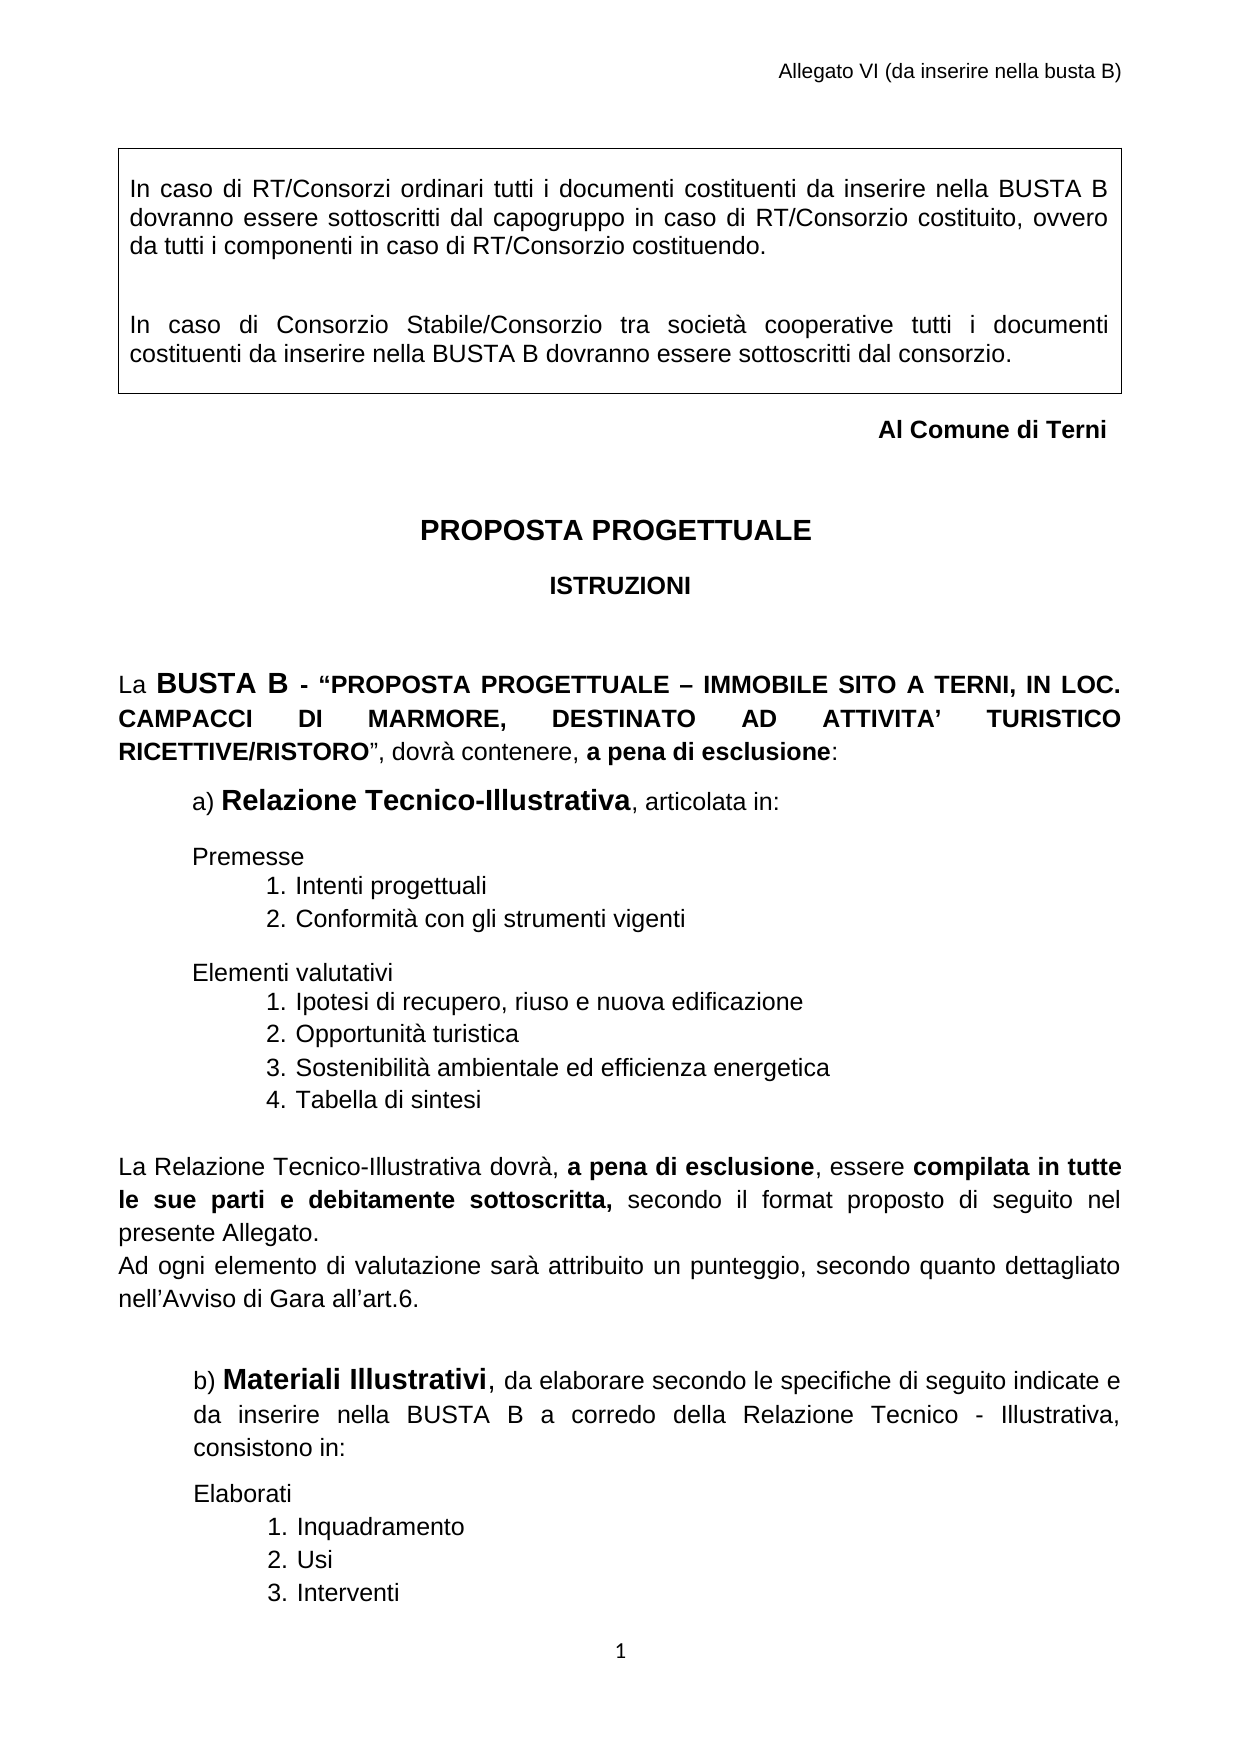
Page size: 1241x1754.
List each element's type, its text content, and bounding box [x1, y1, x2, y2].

text Premesse [192, 842, 1122, 871]
text PROPOSTA PROGETTUALE [118, 513, 1122, 546]
list Inquadramento [267, 1512, 1122, 1540]
list Ipotesi di recupero, riuso e nuova edificazione [266, 986, 1122, 1015]
text La Relazione Tecnico-Illustrativa dovrà, a pena di esclusione, essere compilata in tutte le sue parti e debitamente sottoscritta, secondo il format proposto di seguito nel presente Allegato. [118, 1152, 1122, 1246]
list Sostenibilità ambientale ed efficienza energetica [266, 1052, 1122, 1081]
text Al Comune di Terni [712, 415, 1114, 444]
list Interventi [267, 1578, 1122, 1606]
list Opportunità turistica [266, 1019, 1122, 1048]
list Intenti progettuali [266, 871, 1122, 899]
text ISTRUZIONI [118, 571, 1122, 600]
text a) Relazione Tecnico-Illustrativa, articolata in: [192, 783, 1122, 816]
list Conformità con gli strumenti vigenti [266, 904, 1122, 933]
list Tabella di sintesi [266, 1086, 1122, 1114]
text La BUSTA B - “PROPOSTA PROGETTUALE – IMMOBILE SITO A TERNI, IN LOC. CAMPACCI DI MARMORE, DESTINATO AD ATTIVITA’ TURISTICO RICETTIVE/RISTORO”, dovrà contenere, a pena di esclusione: [118, 666, 1122, 766]
table_header In caso di RT/Consorzi ordinari tutti i documenti costituenti da inserire nella BUSTA B dovranno essere sottoscritti dal capogruppo in caso di RT/Consorzio costituito, ovvero da tutti i componenti in caso di RT/Consorzio costituendo. In caso di Consorzio Stabile/Consorzio tra società cooperative tutti i documenti costituenti da inserire nella BUSTA B dovranno essere sottoscritti dal consorzio. [119, 149, 1121, 392]
text b) Materiali Illustrativi, da elaborare secondo le specifiche di seguito indicate e da inserire nella BUSTA B a corredo della Relazione Tecnico - Illustrativa, consistono in: [193, 1362, 1122, 1462]
text Ad ogni elemento di valutazione sarà attribuito un punteggio, secondo quanto dettagliato nell’Avviso di Gara all’art.6. [118, 1251, 1122, 1312]
text Elaborati [193, 1478, 1122, 1507]
text Elementi valutativi [192, 958, 1122, 986]
list Usi [267, 1544, 1122, 1573]
